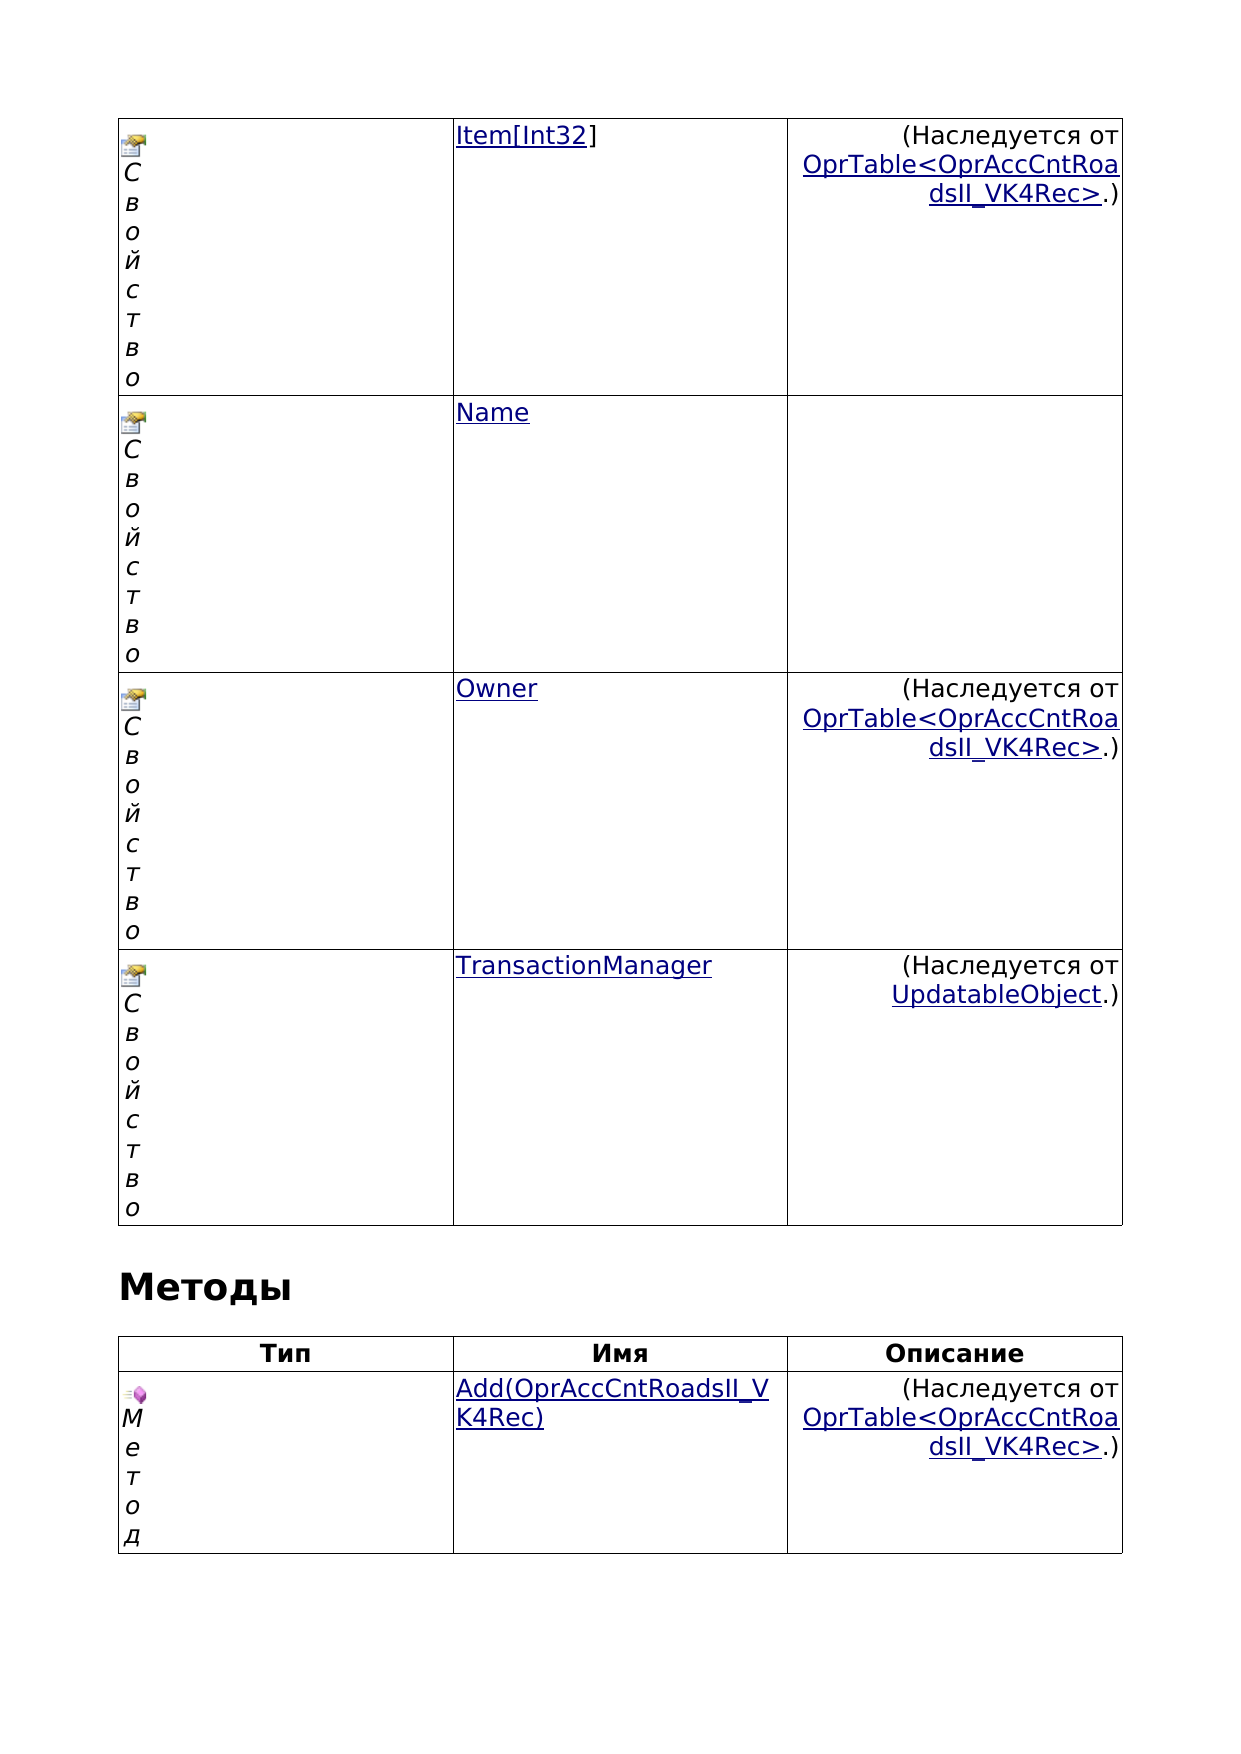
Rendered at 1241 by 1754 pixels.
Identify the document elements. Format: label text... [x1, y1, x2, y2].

table_cell (Наследуется от UpdatableObject.) [788, 950, 1122, 1225]
subtitle Методы [118, 1265, 1122, 1309]
table_cell (Наследуется от OprTable<OprAccCntRoadsII_VK4Rec>.) [788, 1372, 1122, 1553]
picture [121, 410, 147, 436]
table_cell (Наследуется от OprTable<OprAccCntRoadsII_VK4Rec>.) [788, 673, 1122, 948]
table_cell [119, 950, 453, 1225]
table_cell [119, 119, 453, 395]
picture [121, 1386, 147, 1404]
table_cell [788, 396, 1122, 672]
table_header Описание [788, 1337, 1122, 1371]
table_cell Add(OprAccCntRoadsII_VK4Rec) [454, 1372, 787, 1553]
picture [121, 963, 147, 989]
table_cell Owner [454, 673, 787, 948]
table_cell [119, 673, 453, 948]
table_header Тип [119, 1337, 453, 1371]
table_header Имя [454, 1337, 787, 1371]
picture [121, 687, 147, 713]
table_cell Item[Int32] [454, 119, 787, 395]
table_cell TransactionManager [454, 950, 787, 1225]
table_cell [119, 1372, 453, 1553]
table_cell Name [454, 396, 787, 672]
picture [121, 133, 147, 159]
table_cell [119, 396, 453, 672]
table_cell (Наследуется от OprTable<OprAccCntRoadsII_VK4Rec>.) [788, 119, 1122, 395]
